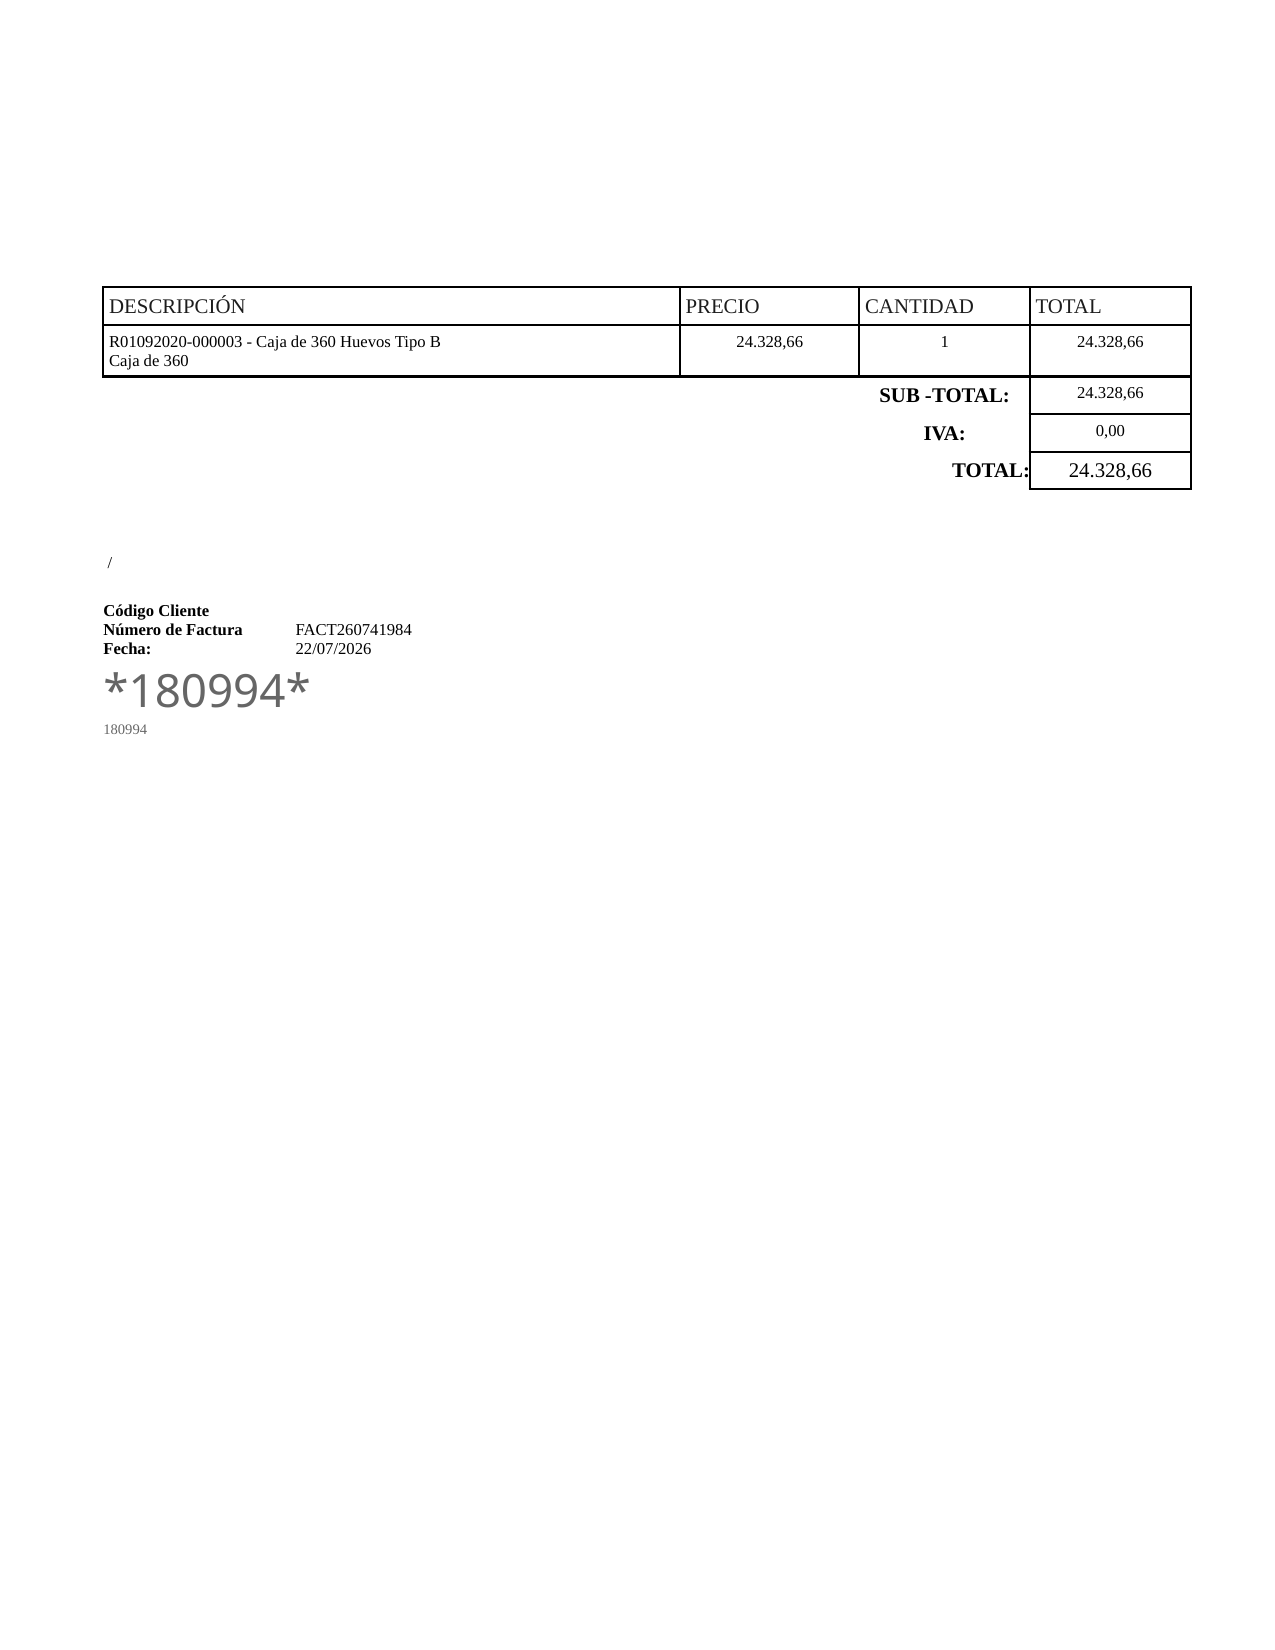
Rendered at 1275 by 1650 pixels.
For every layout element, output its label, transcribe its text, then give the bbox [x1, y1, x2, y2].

table_header PRECIO [681, 288, 858, 323]
table_header CANTIDAD [860, 288, 1029, 323]
table_cell Fecha: [103, 639, 295, 658]
table_cell 1 [860, 326, 1029, 375]
table_header [295, 601, 517, 620]
text *180994* [103, 658, 1137, 721]
table_cell 24.328,66 [1031, 453, 1190, 488]
table_header [103, 490, 858, 514]
table_cell R01092020-000003 - Caja de 360 Huevos Tipo B Caja de 360 [104, 326, 679, 375]
table_cell Número de Factura [103, 620, 295, 639]
table_cell [103, 378, 859, 488]
table_cell 0,00 [1031, 415, 1190, 451]
table_cell FACT260741984 [295, 620, 517, 639]
table_cell IVA: [859, 413, 1029, 451]
table_header DESCRIPCIÓN [104, 288, 679, 323]
table_cell TOTAL: [859, 451, 1029, 488]
table_cell 22/07/2026 [295, 639, 517, 658]
table_header TOTAL [1031, 288, 1190, 323]
table_header Código Cliente [103, 601, 295, 620]
table_cell SUB -TOTAL: [859, 378, 1029, 413]
table_cell 24.328,66 [1031, 378, 1190, 413]
table_cell / [103, 553, 858, 572]
table_cell [103, 514, 858, 533]
table_cell 24.328,66 [681, 326, 858, 375]
table_cell 24.328,66 [1031, 326, 1190, 375]
text 180994 [103, 721, 1137, 737]
table_cell [103, 534, 858, 553]
